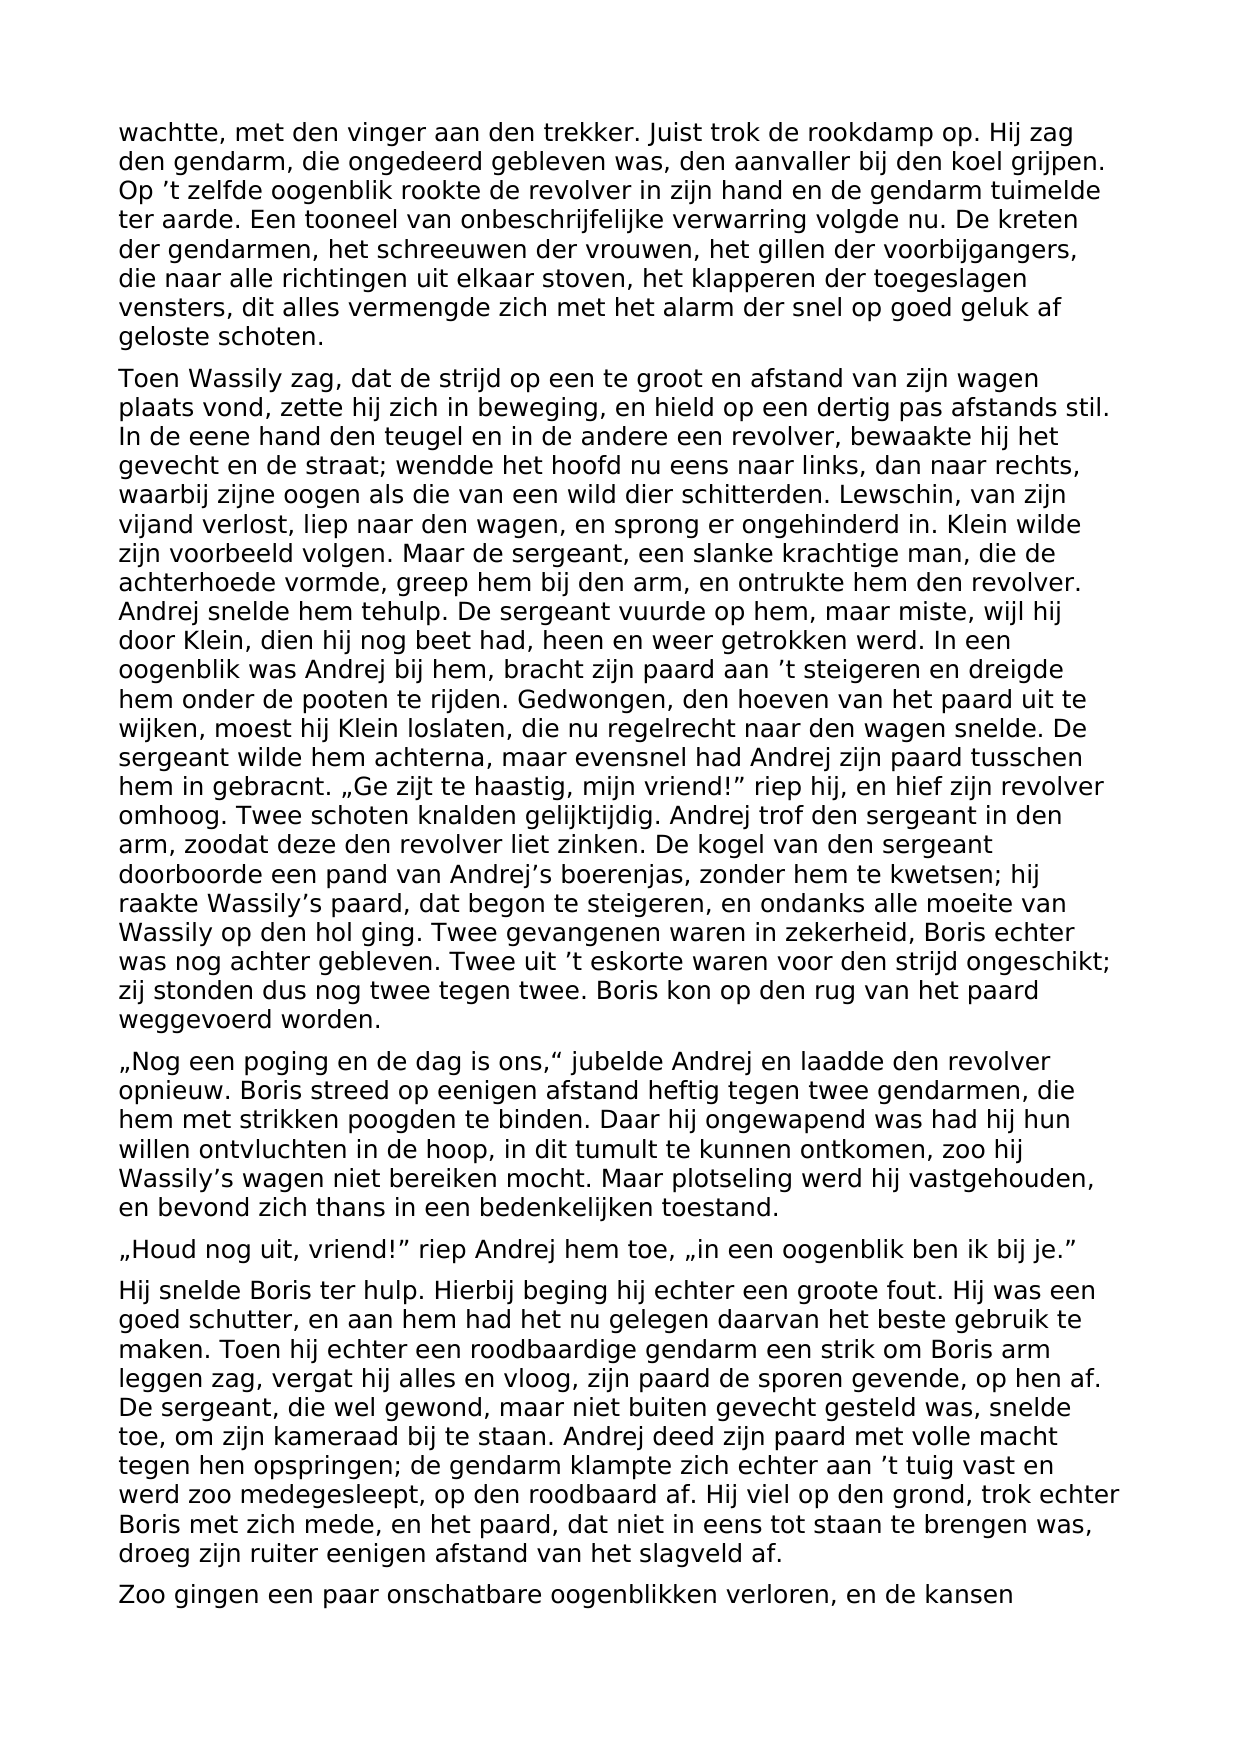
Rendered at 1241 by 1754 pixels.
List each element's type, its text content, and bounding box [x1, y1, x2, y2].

text Hij snelde Boris ter hulp. Hierbij beging hij echter een groote fout. Hij was een goed schutter, en aan hem had het nu gelegen daarvan het beste gebruik te maken. Toen hij echter een roodbaardige gendarm een strik om Boris arm leggen zag, vergat hij alles en vloog, zijn paard de sporen gevende, op hen af. De sergeant, die wel gewond, maar niet buiten gevecht gesteld was, snelde toe, om zijn kameraad bij te staan. Andrej deed zijn paard met volle macht tegen hen opspringen; de gendarm klampte zich echter aan ’t tuig vast en werd zoo medegesleept, op den roodbaard af. Hij viel op den grond, trok echter Boris met zich mede, en het paard, dat niet in eens tot staan te brengen was, droeg zijn ruiter eenigen afstand van het slagveld af. [118, 1276, 1122, 1568]
text „Nog een poging en de dag is ons,“ jubelde Andrej en laadde den revolver opnieuw. Boris streed op eenigen afstand heftig tegen twee gendarmen, die hem met strikken poogden te binden. Daar hij ongewapend was had hij hun willen ontvluchten in de hoop, in dit tumult te kunnen ontkomen, zoo hij Wassily’s wagen niet bereiken mocht. Maar plotseling werd hij vastgehouden, en bevond zich thans in een bedenkelijken toestand. [118, 1047, 1122, 1222]
text Toen Wassily zag, dat de strijd op een te groot en afstand van zijn wagen plaats vond, zette hij zich in beweging, en hield op een dertig pas afstands stil. In de eene hand den teugel en in de andere een revolver, bewaakte hij het gevecht en de straat; wendde het hoofd nu eens naar links, dan naar rechts, waarbij zijne oogen als die van een wild dier schitterden. Lewschin, van zijn vijand verlost, liep naar den wagen, en sprong er ongehinderd in. Klein wilde zijn voorbeeld volgen. Maar de sergeant, een slanke krachtige man, die de achterhoede vormde, greep hem bij den arm, en ontrukte hem den revolver. Andrej snelde hem tehulp. De sergeant vuurde op hem, maar miste, wijl hij door Klein, dien hij nog beet had, heen en weer getrokken werd. In een oogenblik was Andrej bij hem, bracht zijn paard aan ’t steigeren en dreigde hem onder de pooten te rijden. Gedwongen, den hoeven van het paard uit te wijken, moest hij Klein loslaten, die nu regelrecht naar den wagen snelde. De sergeant wilde hem achterna, maar evensnel had Andrej zijn paard tusschen hem in gebracnt. „Ge zijt te haastig, mijn vriend!” riep hij, en hief zijn revolver omhoog. Twee schoten knalden gelijktijdig. Andrej trof den sergeant in den arm, zoodat deze den revolver liet zinken. De kogel van den sergeant doorboorde een pand van Andrej’s boerenjas, zonder hem te kwetsen; hij raakte Wassily’s paard, dat begon te steigeren, en ondanks alle moeite van Wassily op den hol ging. Twee gevangenen waren in zekerheid, Boris echter was nog achter gebleven. Twee uit ’t eskorte waren voor den strijd ongeschikt; zij stonden dus nog twee tegen twee. Boris kon op den rug van het paard weggevoerd worden. [118, 364, 1122, 1035]
text Zoo gingen een paar onschatbare oogenblikken verloren, en de kansen [118, 1581, 1122, 1610]
text „Houd nog uit, vriend!” riep Andrej hem toe, „in een oogenblik ben ik bij je.” [118, 1235, 1122, 1264]
text wachtte, met den vinger aan den trekker. Juist trok de rookdamp op. Hij zag den gendarm, die ongedeerd gebleven was, den aanvaller bij den koel grijpen. Op ’t zelfde oogenblik rookte de revolver in zijn hand en de gendarm tuimelde ter aarde. Een tooneel van onbeschrijfelijke verwarring volgde nu. De kreten der gendarmen, het schreeuwen der vrouwen, het gillen der voorbijgangers, die naar alle richtingen uit elkaar stoven, het klapperen der toegeslagen vensters, dit alles vermengde zich met het alarm der snel op goed geluk af geloste schoten. [118, 118, 1122, 351]
